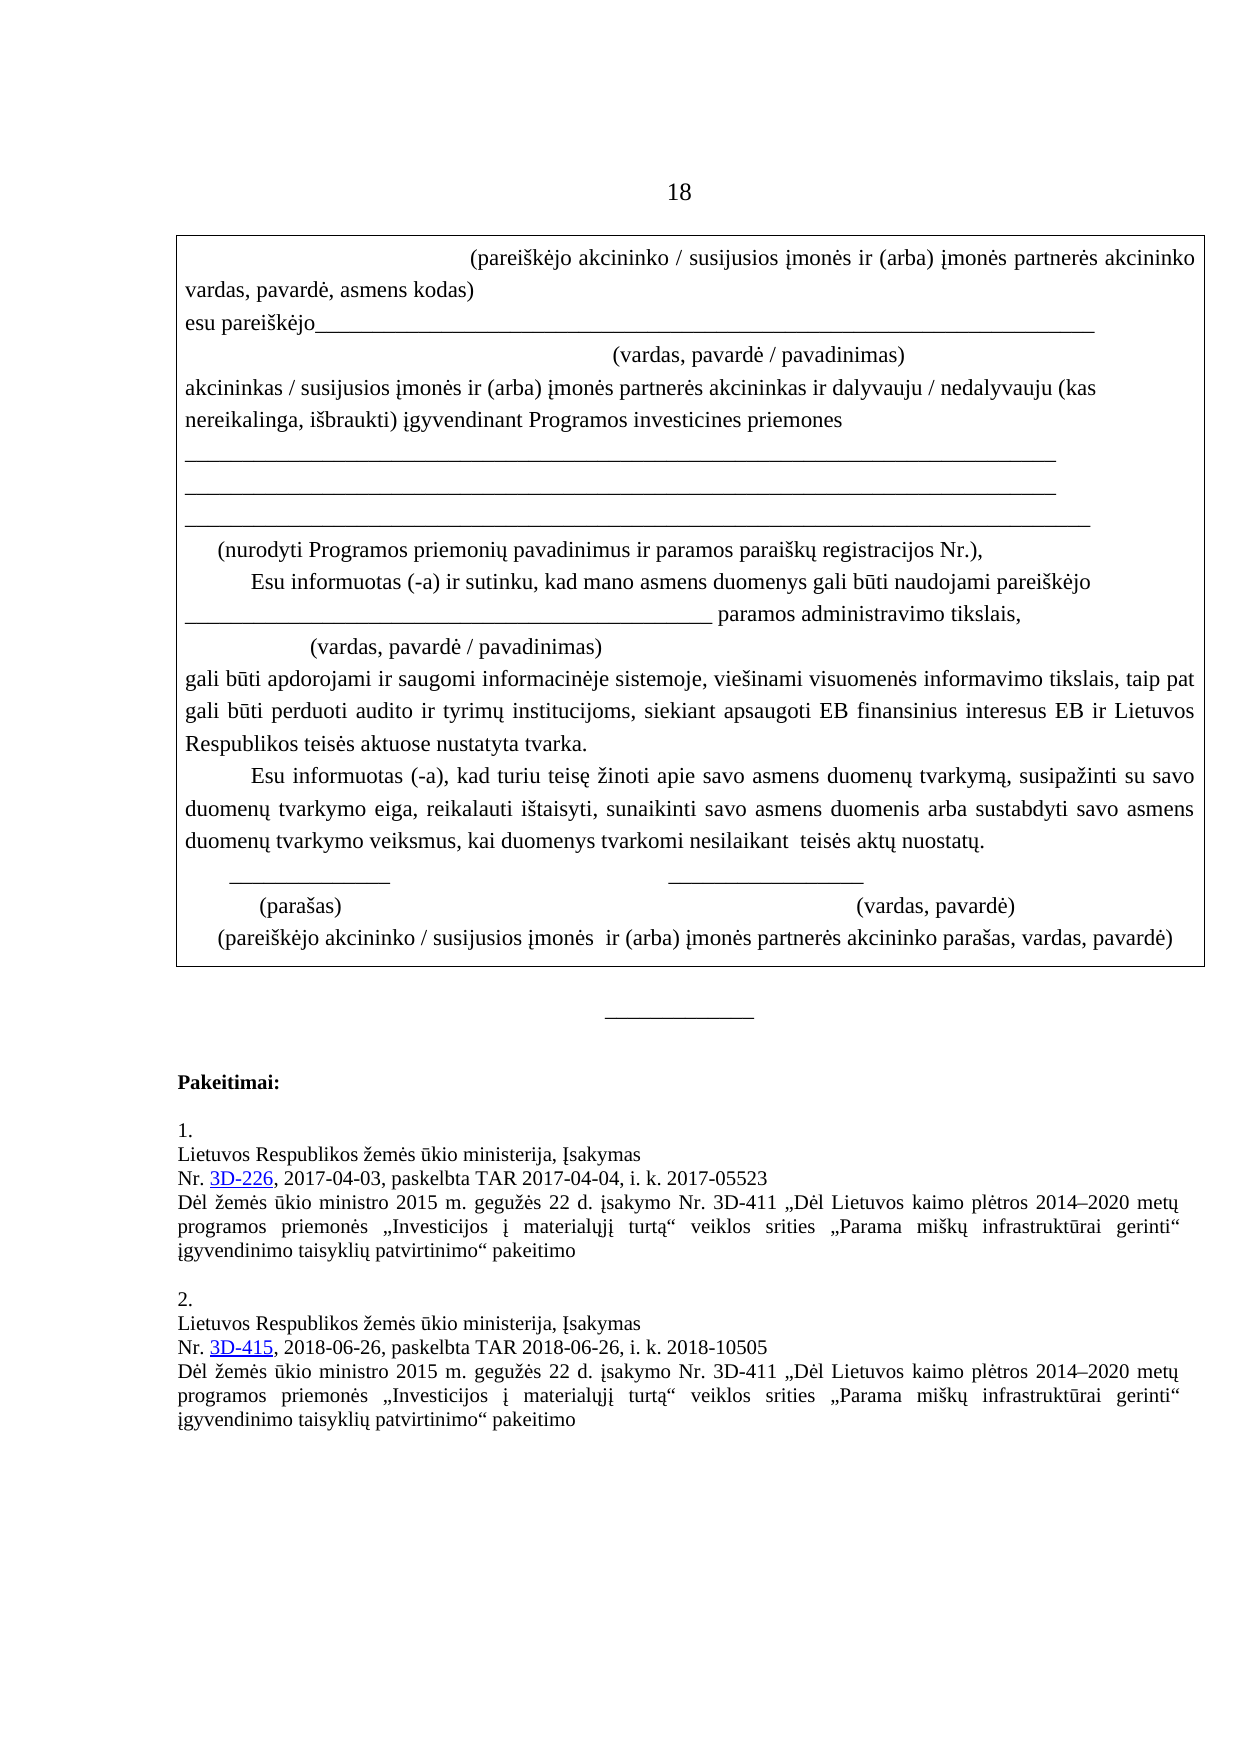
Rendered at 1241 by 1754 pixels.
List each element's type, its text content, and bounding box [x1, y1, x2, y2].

text Lietuvos Respublikos žemės ūkio ministerija, Įsakymas [177, 1142, 1181, 1166]
text Pakeitimai: [177, 1070, 1181, 1094]
text Dėl žemės ūkio ministro 2015 m. gegužės 22 d. įsakymo Nr. 3D-411 „Dėl Lietuvos kaimo plėtros 2014–2020 metų programos priemonės „Investicijos į materialųjį turtą“ veiklos srities „Parama miškų infrastruktūrai gerinti“ įgyvendinimo taisyklių patvirtinimo“ pakeitimo [177, 1359, 1181, 1431]
text _____________ [177, 995, 1181, 1022]
text Nr. 3D-226, 2017-04-03, paskelbta TAR 2017-04-04, i. k. 2017-05523 [177, 1166, 1181, 1190]
text 1. [177, 1118, 1181, 1142]
text Lietuvos Respublikos žemės ūkio ministerija, Įsakymas [177, 1311, 1181, 1334]
text Nr. 3D-415, 2018-06-26, paskelbta TAR 2018-06-26, i. k. 2018-10505 [177, 1334, 1181, 1359]
table_header (pareiškėjo akcininko / susijusios įmonės ir (arba) įmonės partnerės akcininko vardas, pavardė, asmens kodas) esu pareiškėjo____________________________________________________________________ (vardas, pavardė / pavadinimas) akcininkas / susijusios įmonės ir (arba) įmonės partnerės akcininkas ir dalyvauju / nedalyvauju (kas nereikalinga, išbraukti) įgyvendinant Programos investicines priemones ____________________________________________________________________________ ____________________________________________________________________________ _______________________________________________________________________________ (nurodyti Programos priemonių pavadinimus ir paramos paraiškų registracijos Nr.), Esu informuotas (-a) ir sutinku, kad mano asmens duomenys gali būti naudojami pareiškėjo ______________________________________________ paramos administravimo tikslais, (vardas, pavardė / pavadinimas) gali būti apdorojami ir saugomi informacinėje sistemoje, viešinami visuomenės informavimo tikslais, taip pat gali būti perduoti audito ir tyrimų institucijoms, siekiant apsaugoti EB finansinius interesus EB ir Lietuvos Respublikos teisės aktuose nustatyta tvarka. Esu informuotas (-a), kad turiu teisę žinoti apie savo asmens duomenų tvarkymą, susipažinti su savo duomenų tvarkymo eiga, reikalauti ištaisyti, sunaikinti savo asmens duomenis arba sustabdyti savo asmens duomenų tvarkymo veiksmus, kai duomenys tvarkomi nesilaikant teisės aktų nuostatų. ______________ _________________ (parašas) (vardas, pavardė) (pareiškėjo akcininko / susijusios įmonės ir (arba) įmonės partnerės akcininko parašas, vardas, pavardė) [177, 236, 1204, 966]
text Dėl žemės ūkio ministro 2015 m. gegužės 22 d. įsakymo Nr. 3D-411 „Dėl Lietuvos kaimo plėtros 2014–2020 metų programos priemonės „Investicijos į materialųjį turtą“ veiklos srities „Parama miškų infrastruktūrai gerinti“ įgyvendinimo taisyklių patvirtinimo“ pakeitimo [177, 1190, 1181, 1262]
text 2. [177, 1286, 1181, 1311]
